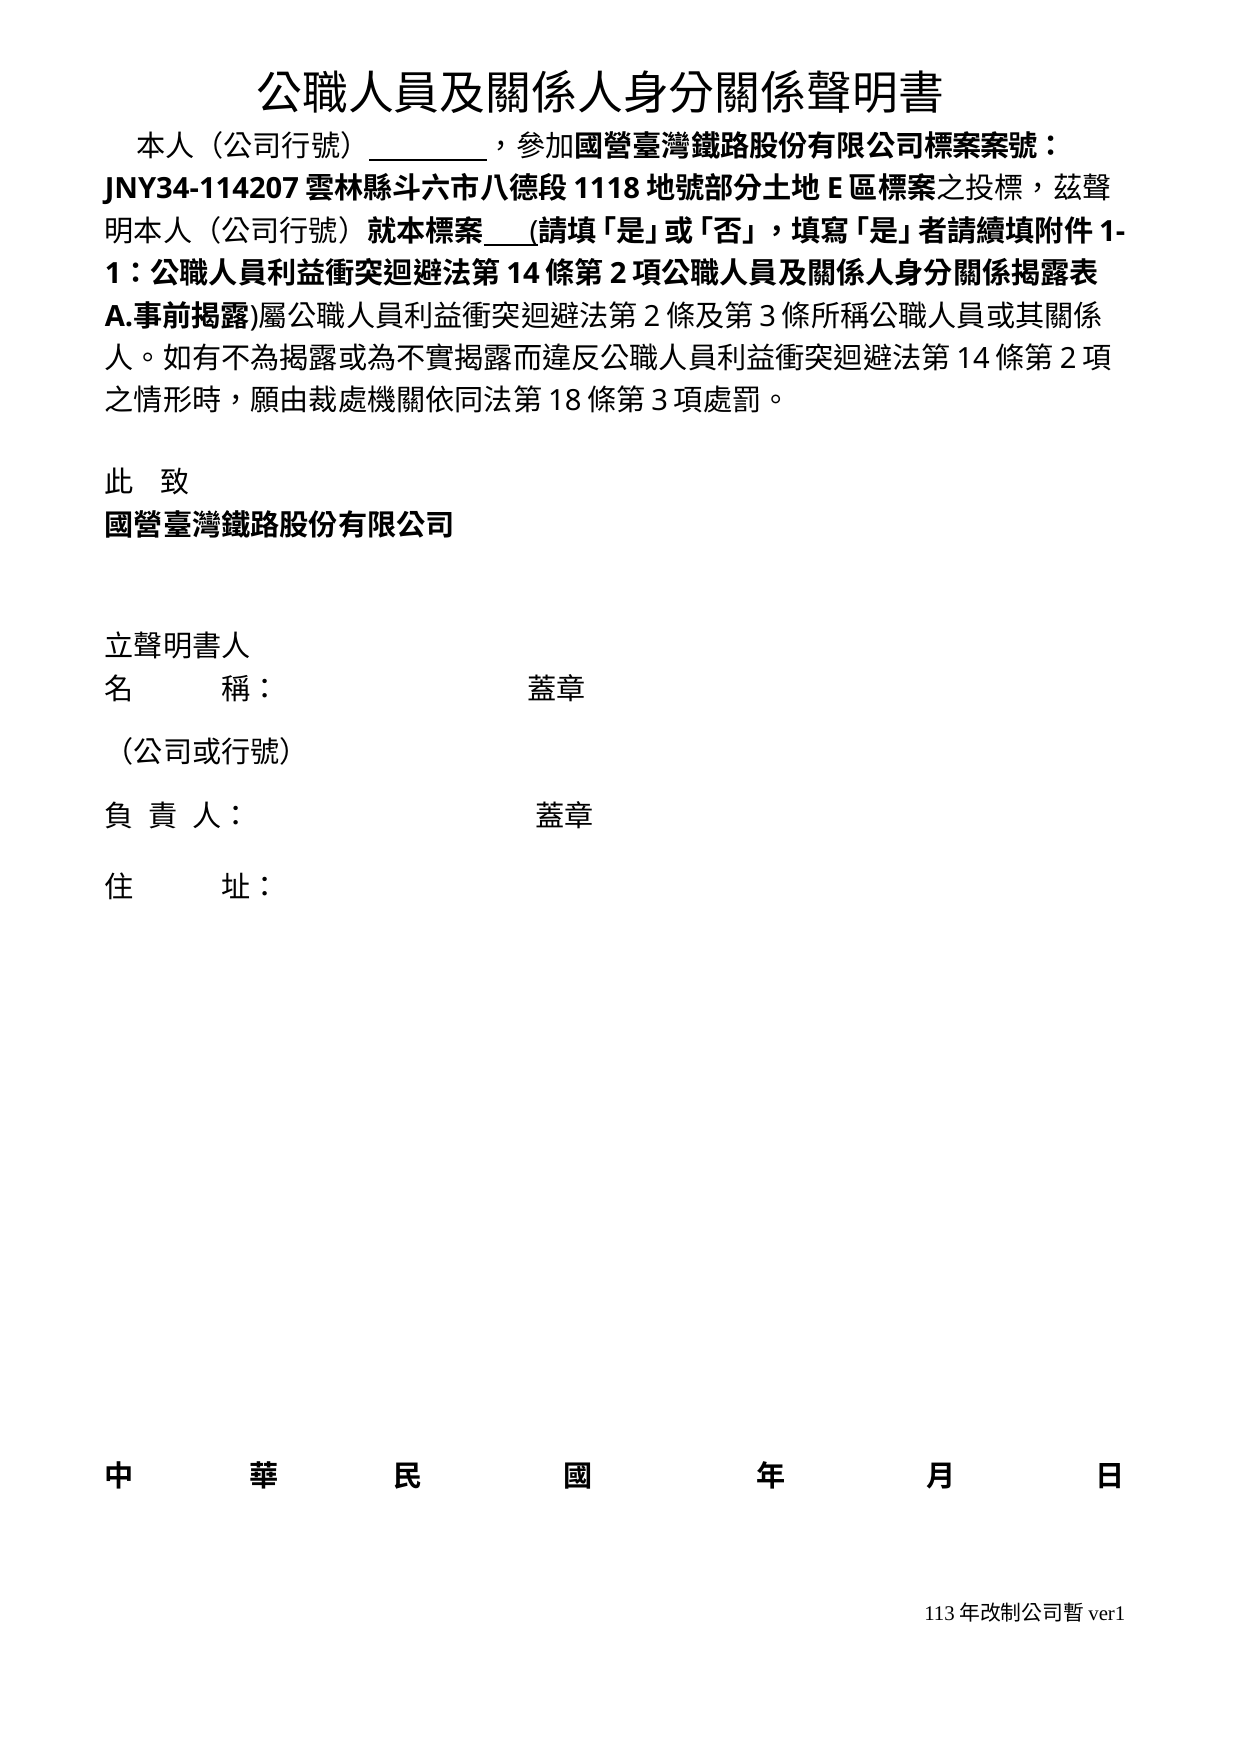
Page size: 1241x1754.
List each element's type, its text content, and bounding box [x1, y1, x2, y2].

text 此 致 [75, 459, 1125, 501]
text 住 址： [75, 856, 1125, 908]
text 本人（公司行號） ，參加國營臺灣鐵路股份有限公司標案案號：JNY34-114207雲林縣斗六市八德段1118地號部分土地E區標案之投標，茲聲明本人（公司行號）就本標案 (請填「是」或「否」，填寫「是」者請續填附件1-1：公職人員利益衝突迴避法第14條第2項公職人員及關係人身分關係揭露表A.事前揭露)屬公職人員利益衝突迴避法第2條及第3條所稱公職人員或其關係人。如有不為揭露或為不實揭露而違反公職人員利益衝突迴避法第14條第2項之情形時，願由裁處機關依同法第18條第3項處罰。 [75, 123, 1125, 419]
text 公職人員及關係人身分關係聲明書 [75, 56, 1125, 123]
text 中 華 民 國 年 月 日 [75, 1445, 1125, 1497]
text 名 稱： 蓋章 [75, 665, 1125, 707]
text 國營臺灣鐵路股份有限公司 [75, 501, 1125, 543]
text 負 責 人： 蓋章 [75, 792, 1125, 834]
text 立聲明書人 [75, 623, 1125, 665]
text （公司或行號） [75, 729, 1125, 771]
